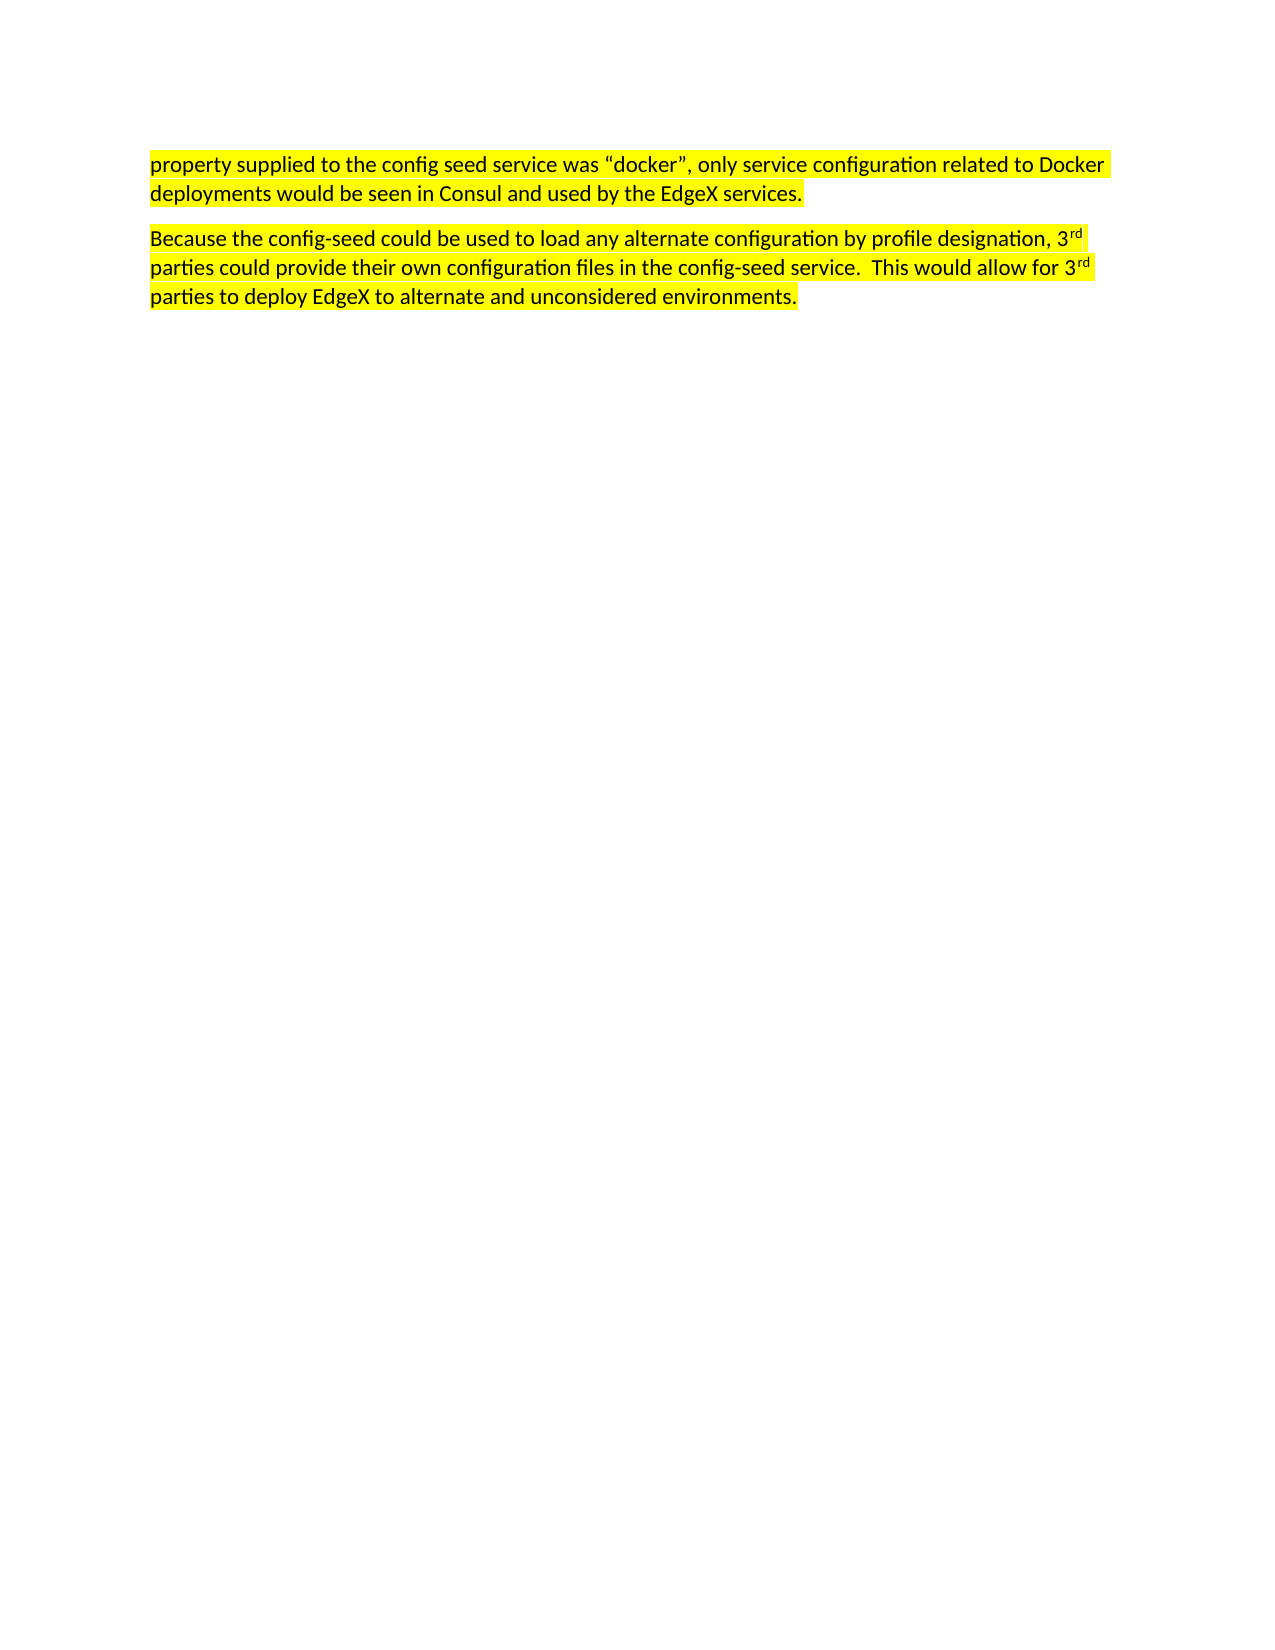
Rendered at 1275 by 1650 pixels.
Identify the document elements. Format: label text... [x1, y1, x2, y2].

text Because the config-seed could be used to load any alternate configuration by profile designation, 3rd parties could provide their own configuration files in the config-seed service. This would allow for 3rd parties to deploy EdgeX to alternate and unconsidered environments. [150, 224, 1125, 310]
text property supplied to the config seed service was “docker”, only service configuration related to Docker deployments would be seen in Consul and used by the EdgeX services. [150, 150, 1125, 207]
